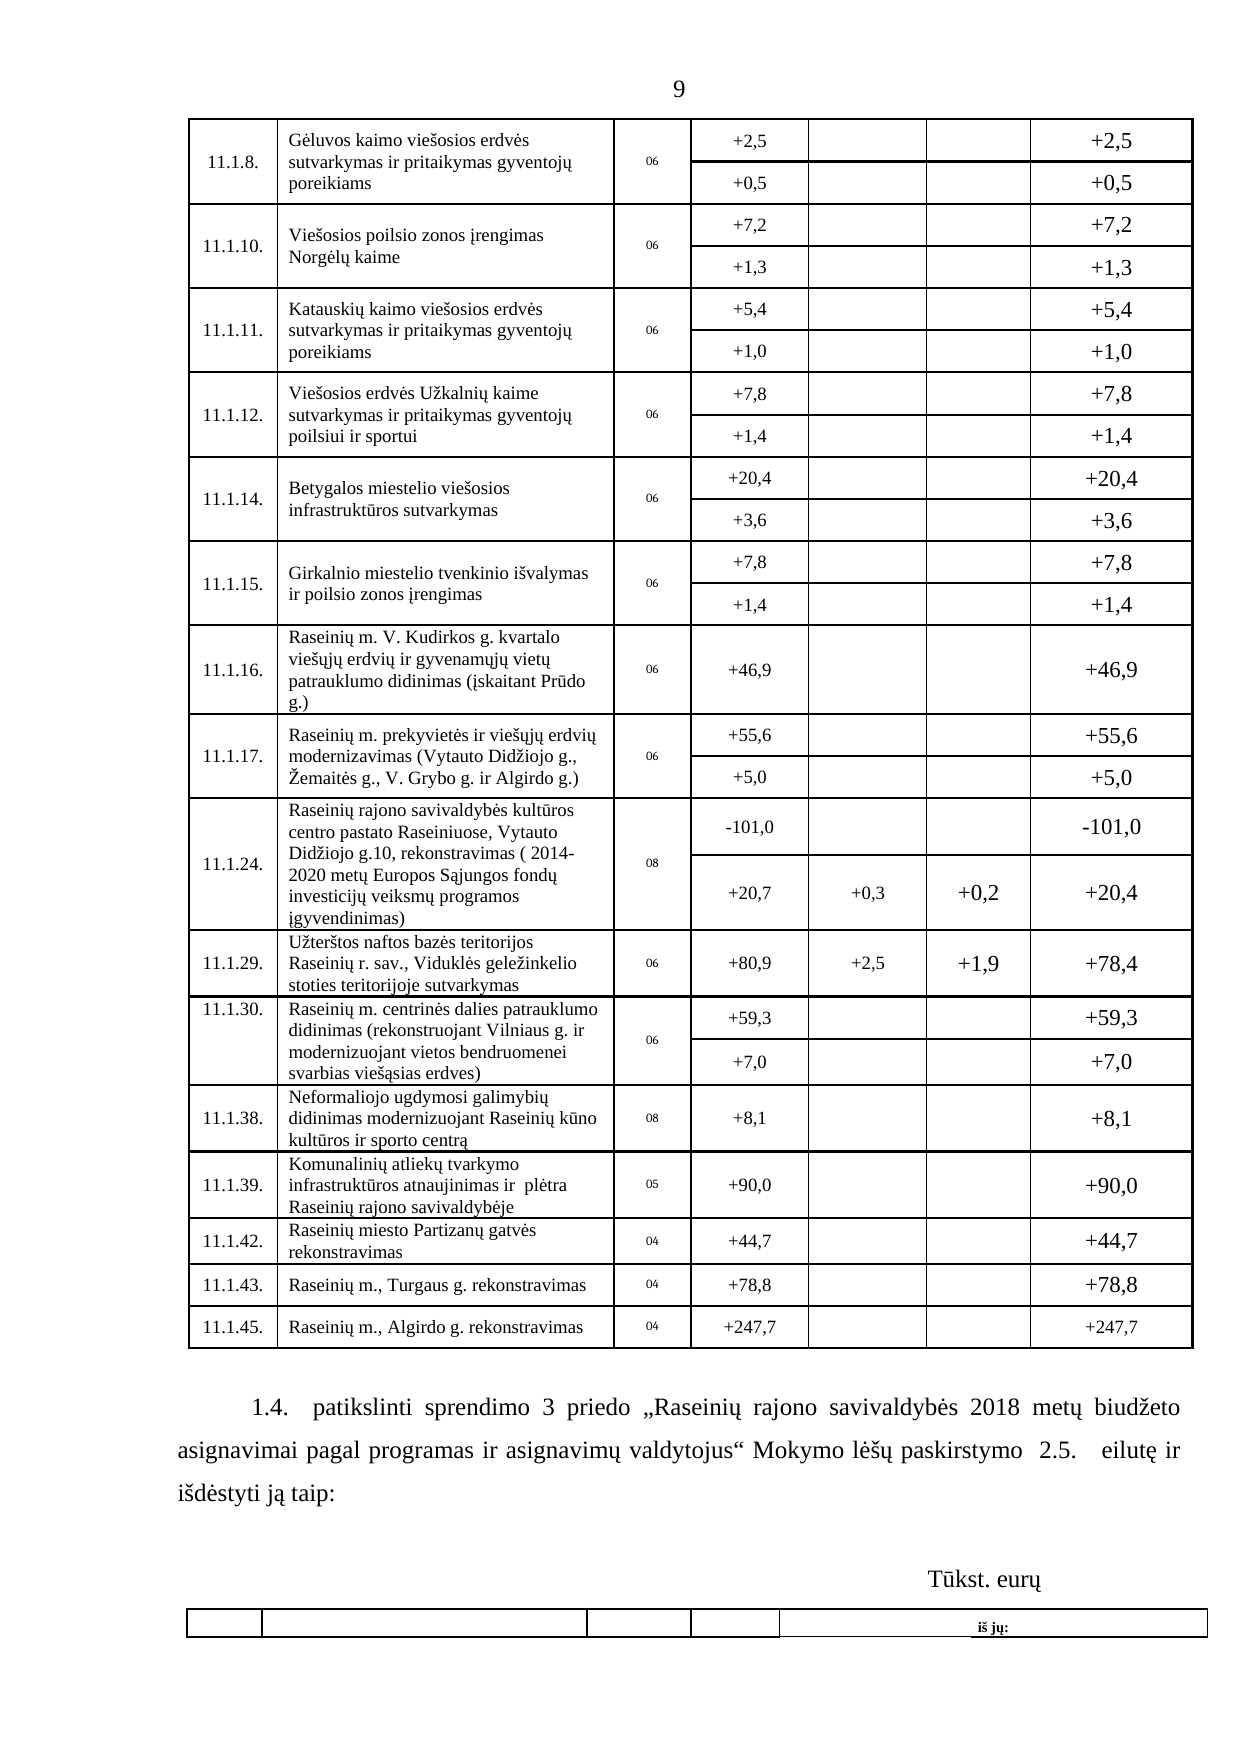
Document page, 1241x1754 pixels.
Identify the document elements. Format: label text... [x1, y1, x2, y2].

table_cell [809, 373, 926, 413]
table_cell [927, 1219, 1030, 1262]
table_cell +3,6 [1031, 500, 1191, 540]
table_cell Neformaliojo ugdymosi galimybių didinimas modernizuojant Raseinių kūno kultūros ir sporto centrą [278, 1086, 613, 1150]
table_cell +247,7 [1031, 1307, 1191, 1347]
table_cell [927, 416, 1030, 456]
table_cell [927, 331, 1030, 371]
table_cell [927, 757, 1030, 797]
table_cell [927, 458, 1030, 498]
table_cell +0,3 [809, 856, 926, 928]
table_cell +2,5 [692, 120, 808, 160]
table_cell +0,2 [927, 856, 1030, 928]
table_cell [809, 205, 926, 245]
table_cell +20,4 [1031, 458, 1191, 498]
table_cell [809, 289, 926, 329]
table_cell 06 [615, 542, 690, 624]
table_cell +2,5 [1031, 120, 1191, 160]
table_cell [927, 163, 1030, 202]
table_cell +78,4 [1031, 931, 1191, 995]
table_cell Viešosios poilsio zonos įrengimas Norgėlų kaime [278, 205, 613, 287]
table_cell [809, 1086, 926, 1150]
table_cell +20,4 [1031, 856, 1191, 928]
table_cell [927, 799, 1030, 854]
table_cell +1,4 [1031, 584, 1191, 624]
table_cell +20,4 [692, 458, 808, 498]
table_cell 11.1.14. [190, 458, 277, 540]
table_cell Raseinių rajono savivaldybės kultūros centro pastato Raseiniuose, Vytauto Didžiojo g.10, rekonstravimas ( 2014-2020 metų Europos Sąjungos fondų investicijų veiksmų programos įgyvendinimas) [278, 799, 613, 928]
table_cell +7,0 [692, 1040, 808, 1084]
table_cell Užterštos naftos bazės teritorijos Raseinių r. sav., Viduklės geležinkelio stoties teritorijoje sutvarkymas [278, 931, 613, 995]
text 1.4. patikslinti sprendimo 3 priedo „Raseinių rajono savivaldybės 2018 metų biudžeto asignavimai pagal programas ir asignavimų valdytojus“ Mokymo lėšų paskirstymo 2.5. eilutę ir išdėstyti ją taip: [177, 1392, 1181, 1507]
table_cell +90,0 [1031, 1153, 1191, 1217]
table_cell Katauskių kaimo viešosios erdvės sutvarkymas ir pritaikymas gyventojų poreikiams [278, 289, 613, 371]
table_cell +3,6 [692, 500, 808, 540]
table_cell +7,8 [1031, 542, 1191, 582]
table_cell +7,2 [1031, 205, 1191, 245]
table_cell 06 [615, 998, 690, 1084]
table_cell 11.1.12. [190, 373, 277, 456]
table_cell [927, 500, 1030, 540]
table_cell [809, 1153, 926, 1217]
table_cell +46,9 [692, 626, 808, 713]
table_cell Girkalnio miestelio tvenkinio išvalymas ir poilsio zonos įrengimas [278, 542, 613, 624]
table_cell +55,6 [692, 715, 808, 755]
table_cell [927, 998, 1030, 1037]
table_cell 11.1.38. [190, 1086, 277, 1150]
table_cell [927, 120, 1030, 160]
table_header Eil. Nr. [188, 1610, 261, 1636]
table_cell +44,7 [692, 1219, 808, 1262]
table_cell +7,2 [692, 205, 808, 245]
table_cell 04 [615, 1265, 690, 1304]
table_cell +78,8 [692, 1265, 808, 1304]
table_cell +55,6 [1031, 715, 1191, 755]
table_cell +0,5 [692, 163, 808, 202]
table_cell +247,7 [692, 1307, 808, 1347]
table_cell 11.1.39. [190, 1153, 277, 1217]
table_cell [809, 500, 926, 540]
table_cell [809, 163, 926, 202]
table_cell Raseinių m. V. Kudirkos g. kvartalo viešųjų erdvių ir gyvenamųjų vietų patrauklumo didinimas (įskaitant Prūdo g.) [278, 626, 613, 713]
table_header iš jų: [780, 1610, 1207, 1636]
table_cell +1,9 [927, 931, 1030, 995]
table_cell +5,0 [692, 757, 808, 797]
table_cell +1,3 [1031, 247, 1191, 287]
table_cell [927, 1153, 1030, 1217]
table_cell Raseinių m., Algirdo g. rekonstravimas [278, 1307, 613, 1347]
table_cell 06 [615, 715, 690, 797]
table_cell [809, 1307, 926, 1347]
table_cell [927, 542, 1030, 582]
table_cell +1,4 [1031, 416, 1191, 456]
table_cell 06 [615, 373, 690, 456]
table_cell [809, 1219, 926, 1262]
table_cell 06 [615, 289, 690, 371]
table_cell +90,0 [692, 1153, 808, 1217]
table_cell [927, 205, 1030, 245]
table_cell +2,5 [809, 931, 926, 995]
table_cell [809, 757, 926, 797]
table_cell +7,8 [692, 542, 808, 582]
table_cell 06 [615, 931, 690, 995]
table_cell +5,4 [1031, 289, 1191, 329]
table_cell 08 [615, 799, 690, 928]
table_cell 11.1.10. [190, 205, 277, 287]
table_cell [809, 247, 926, 287]
table_cell +5,4 [692, 289, 808, 329]
table_cell +8,1 [692, 1086, 808, 1150]
table_cell 11.1.42. [190, 1219, 277, 1262]
table_cell +7,0 [1031, 1040, 1191, 1084]
table_cell +0,5 [1031, 163, 1191, 202]
table_cell 06 [615, 626, 690, 713]
table_cell Raseinių miesto Partizanų gatvės rekonstravimas [278, 1219, 613, 1262]
table_cell +80,9 [692, 931, 808, 995]
table_cell [927, 1086, 1030, 1150]
table_cell -101,0 [692, 799, 808, 854]
table_cell 08 [615, 1086, 690, 1150]
table_cell Raseinių m. centrinės dalies patrauklumo didinimas (rekonstruojant Vilniaus g. ir modernizuojant vietos bendruomenei svarbias viešąsias erdves) [278, 998, 613, 1084]
table_cell [809, 1265, 926, 1304]
table_header Programa, priemonė ir asignavimų valdytojas [263, 1610, 586, 1636]
table_cell [809, 715, 926, 755]
table_cell 04 [615, 1307, 690, 1347]
table_cell Raseinių m., Turgaus g. rekonstravimas [278, 1265, 613, 1304]
table_cell 04 [615, 1219, 690, 1262]
table_cell +5,0 [1031, 757, 1191, 797]
table_cell [927, 1040, 1030, 1084]
table_cell [809, 331, 926, 371]
table_cell 05 [615, 1153, 690, 1217]
table_cell [809, 120, 926, 160]
table_cell 11.1.8. [190, 120, 277, 202]
table_cell 11.1.11. [190, 289, 277, 371]
table_cell [809, 584, 926, 624]
table_cell +8,1 [1031, 1086, 1191, 1150]
table_cell 11.1.17. [190, 715, 277, 797]
table_cell +1,4 [692, 584, 808, 624]
table_cell +1,3 [692, 247, 808, 287]
table_cell +20,7 [692, 856, 808, 928]
table_cell +59,3 [1031, 998, 1191, 1037]
table_cell 06 [615, 205, 690, 287]
table_cell +1,0 [1031, 331, 1191, 371]
table_cell +44,7 [1031, 1219, 1191, 1262]
table_cell [809, 1040, 926, 1084]
text Tūkst. eurų [177, 1564, 1181, 1593]
table_cell 06 [615, 120, 690, 202]
table_cell [809, 799, 926, 854]
table_cell [809, 458, 926, 498]
table_cell +1,0 [692, 331, 808, 371]
table_cell 06 [615, 458, 690, 540]
table_cell [809, 416, 926, 456]
table_cell 11.1.16. [190, 626, 277, 713]
table_cell [927, 373, 1030, 413]
table_cell +1,4 [692, 416, 808, 456]
table_cell [927, 1307, 1030, 1347]
table_header Valstybės funkcijų klasifikacijos kodas [588, 1610, 690, 1636]
table_cell [809, 626, 926, 713]
table_cell [927, 1265, 1030, 1304]
table_cell [809, 542, 926, 582]
table_header Iš viso KK* [692, 1610, 779, 1636]
table_cell +7,8 [1031, 373, 1191, 413]
table_cell 11.1.15. [190, 542, 277, 624]
table_cell Raseinių m. prekyvietės ir viešųjų erdvių modernizavimas (Vytauto Didžiojo g., Žemaitės g., V. Grybo g. ir Algirdo g.) [278, 715, 613, 797]
table_cell 11.1.30. [190, 998, 277, 1084]
table_cell 11.1.43. [190, 1265, 277, 1304]
table_cell 11.1.45. [190, 1307, 277, 1347]
table_cell 11.1.29. [190, 931, 277, 995]
table_cell [927, 715, 1030, 755]
table_cell +59,3 [692, 998, 808, 1037]
table_cell [809, 998, 926, 1037]
table_cell [927, 289, 1030, 329]
table_cell +7,8 [692, 373, 808, 413]
table_cell +46,9 [1031, 626, 1191, 713]
table_cell Betygalos miestelio viešosios infrastruktūros sutvarkymas [278, 458, 613, 540]
table_cell 11.1.24. [190, 799, 277, 928]
table_cell [927, 626, 1030, 713]
table_cell [927, 247, 1030, 287]
table_cell Viešosios erdvės Užkalnių kaime sutvarkymas ir pritaikymas gyventojų poilsiui ir sportui [278, 373, 613, 456]
table_cell -101,0 [1031, 799, 1191, 854]
table_cell +78,8 [1031, 1265, 1191, 1304]
table_cell Gėluvos kaimo viešosios erdvės sutvarkymas ir pritaikymas gyventojų poreikiams [278, 120, 613, 202]
table_cell [927, 584, 1030, 624]
table_cell Komunalinių atliekų tvarkymo infrastruktūros atnaujinimas ir plėtra Raseinių rajono savivaldybėje [278, 1153, 613, 1217]
